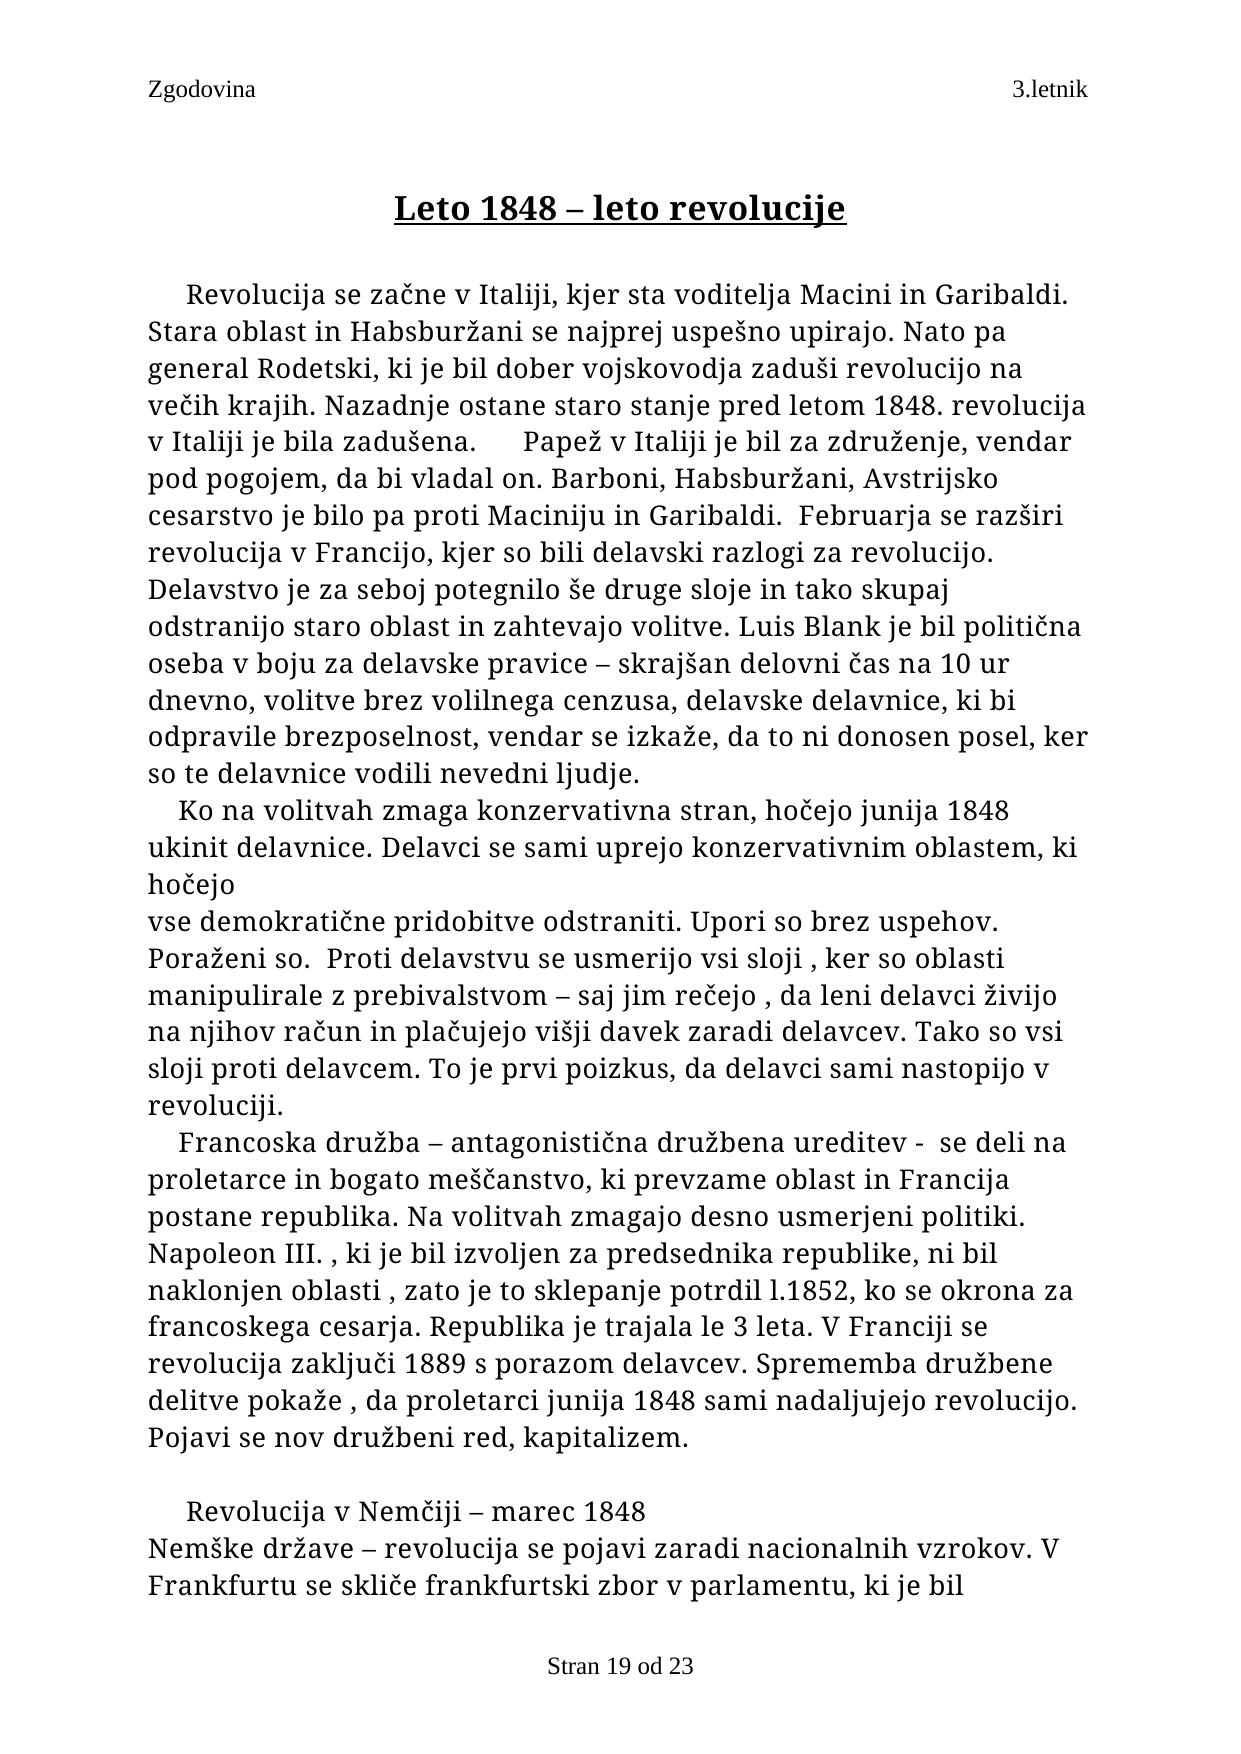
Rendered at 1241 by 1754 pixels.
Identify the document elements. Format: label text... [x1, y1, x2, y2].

text Ko na volitvah zmaga konzervativna stran, hočejo junija 1848 ukinit delavnice. Delavci se sami uprejo konzervativnim oblastem, ki hočejo [148, 792, 1093, 902]
text Nemške države – revolucija se pojavi zaradi nacionalnih vzrokov. V Frankfurtu se skliče frankfurtski zbor v parlamentu, ki je bil [148, 1529, 1093, 1603]
text vse demokratične pridobitve odstraniti. Upori so brez uspehov. Poraženi so. Proti delavstvu se usmerijo vsi sloji , ker so oblasti manipulirale z prebivalstvom – saj jim rečejo , da leni delavci živijo na njihov račun in plačujejo višji davek zaradi delavcev. Tako so vsi sloji proti delavcem. To je prvi poizkus, da delavci sami nastopijo v revoluciji. [148, 902, 1093, 1123]
text Francoska družba – antagonistična družbena ureditev - se deli na proletarce in bogato meščanstvo, ki prevzame oblast in Francija postane republika. Na volitvah zmagajo desno usmerjeni politiki. Napoleon III. , ki je bil izvoljen za predsednika republike, ni bil naklonjen oblasti , zato je to sklepanje potrdil l.1852, ko se okrona za francoskega cesarja. Republika je trajala le 3 leta. V Franciji se revolucija zaključi 1889 s porazom delavcev. Sprememba družbene delitve pokaže , da proletarci junija 1848 sami nadaljujejo revolucijo. Pojavi se nov družbeni red, kapitalizem. [148, 1123, 1093, 1455]
text Revolucija v Nemčiji – marec 1848 [148, 1492, 1093, 1529]
text Revolucija se začne v Italiji, kjer sta voditelja Macini in Garibaldi. Stara oblast in Habsburžani se najprej uspešno upirajo. Nato pa general Rodetski, ki je bil dober vojskovodja zaduši revolucijo na večih krajih. Nazadnje ostane staro stanje pred letom 1848. revolucija v Italiji je bila zadušena. Papež v Italiji je bil za združenje, vendar pod pogojem, da bi vladal on. Barboni, Habsburžani, Avstrijsko cesarstvo je bilo pa proti Maciniju in Garibaldi. Februarja se razširi revolucija v Francijo, kjer so bili delavski razlogi za revolucijo. Delavstvo je za seboj potegnilo še druge sloje in tako skupaj odstranijo staro oblast in zahtevajo volitve. Luis Blank je bil politična oseba v boju za delavske pravice – skrajšan delovni čas na 10 ur dnevno, volitve brez volilnega cenzusa, delavske delavnice, ki bi odpravile brezposelnost, vendar se izkaže, da to ni donosen posel, ker so te delavnice vodili nevedni ljudje. [148, 275, 1093, 792]
text Leto 1848 – leto revolucije [148, 184, 1093, 230]
